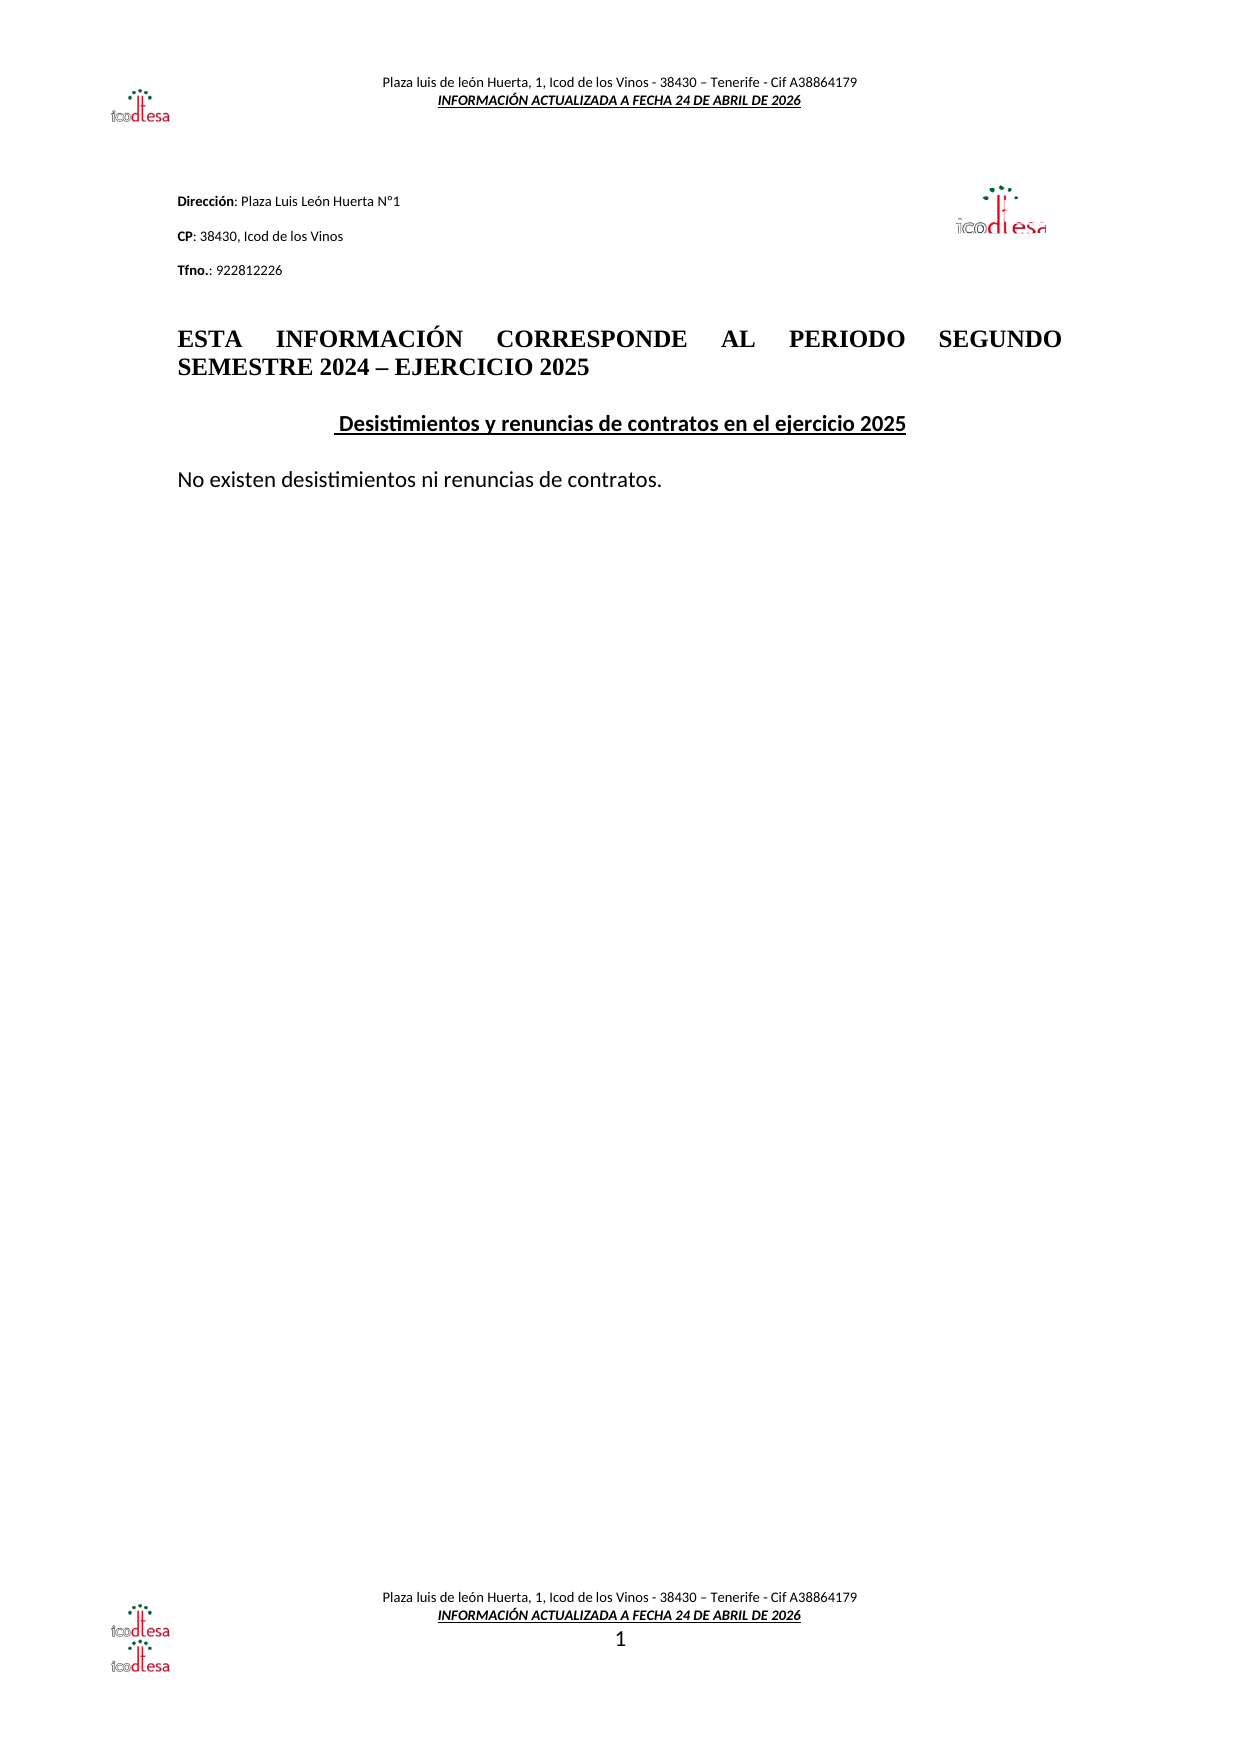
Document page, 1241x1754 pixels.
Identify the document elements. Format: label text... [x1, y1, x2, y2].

text No existen desistimientos ni renuncias de contratos. [177, 465, 1063, 493]
text Tfno.: 922812226 [177, 261, 1063, 279]
text Desistimientos y renuncias de contratos en el ejercicio 2025 [177, 409, 1063, 437]
text Dirección: Plaza Luis León Huerta Nº1 [177, 192, 1063, 210]
text CP: 38430, Icod de los Vinos [177, 227, 1063, 244]
text ESTA INFORMACIÓN CORRESPONDE AL PERIODO SEGUNDO SEMESTRE 2024 – EJERCICIO 2025 [177, 324, 1063, 381]
